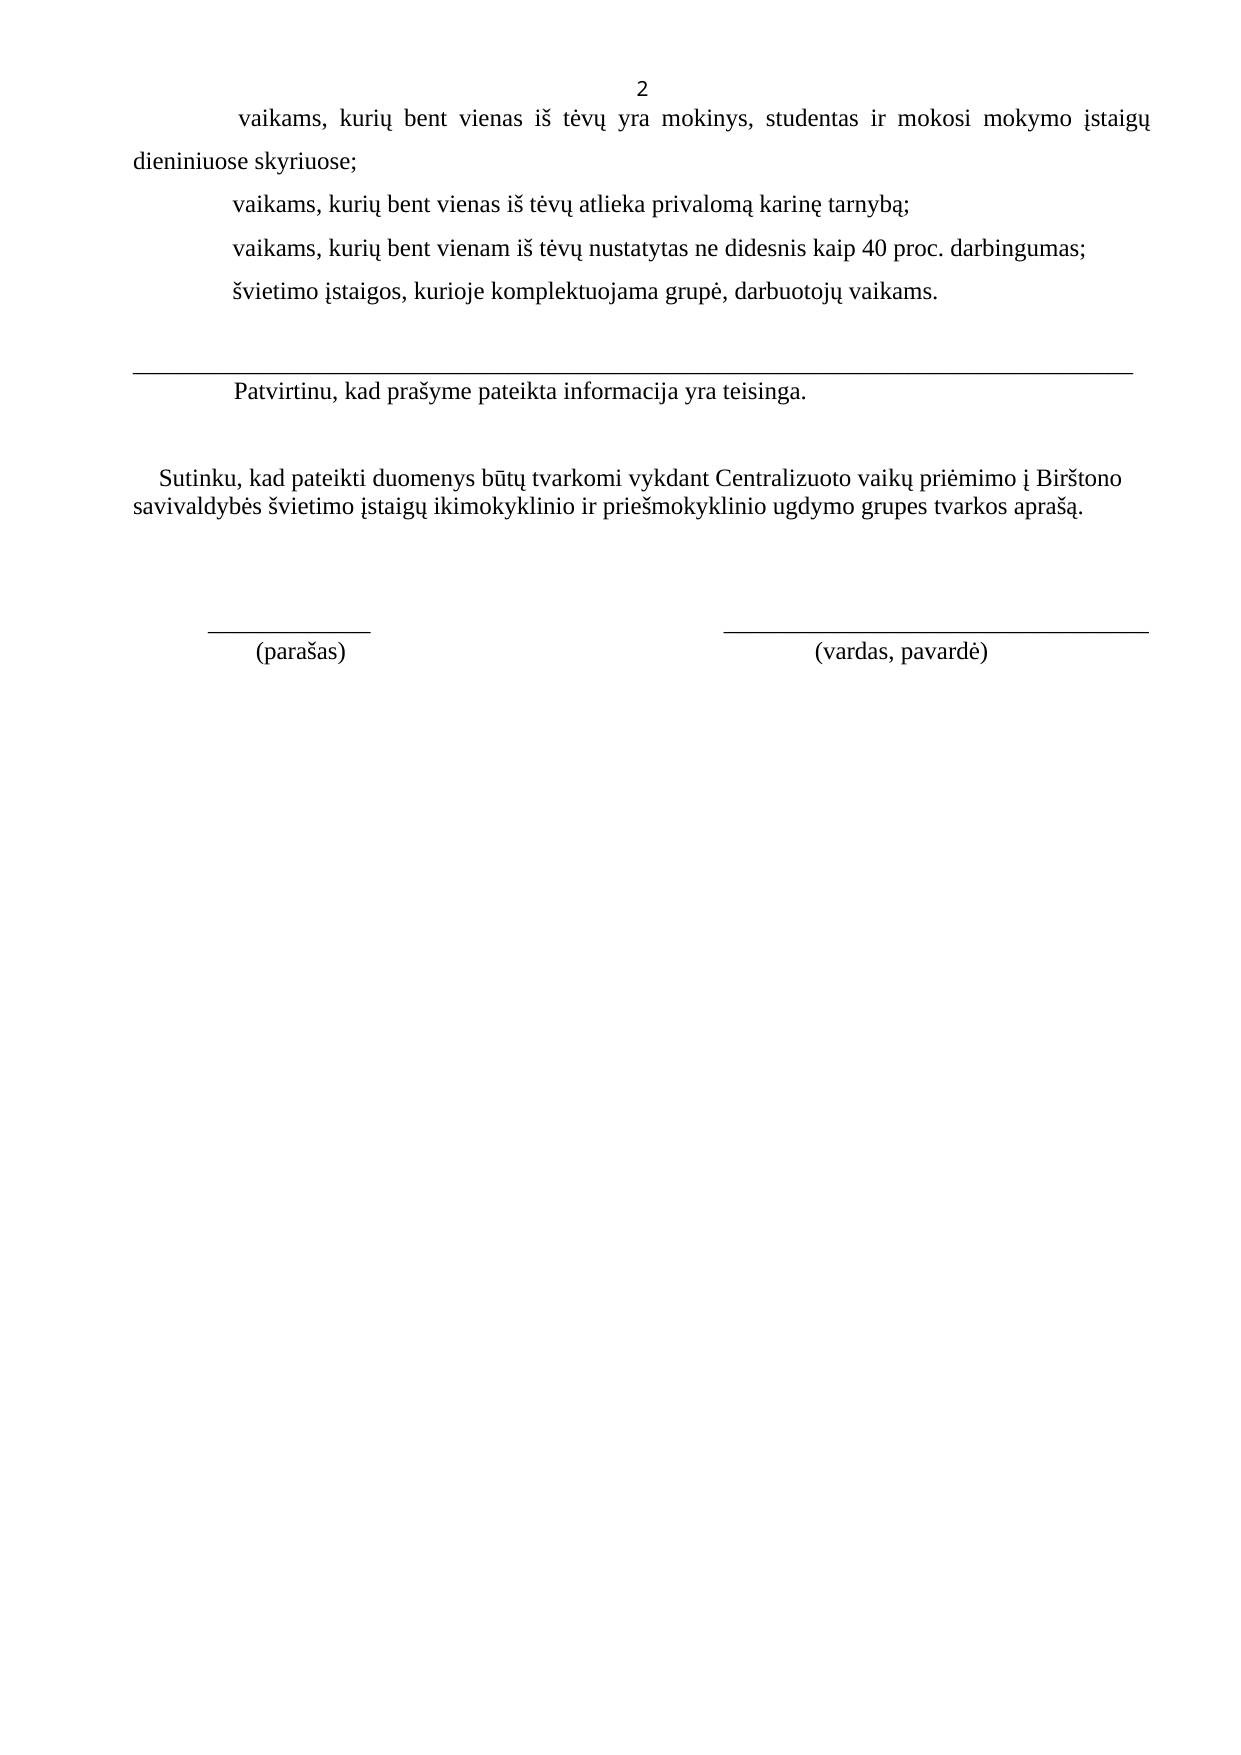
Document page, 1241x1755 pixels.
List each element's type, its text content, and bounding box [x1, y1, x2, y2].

text  vaikams, kurių bent vienas iš tėvų yra mokinys, studentas ir mokosi mokymo įstaigų dieniniuose skyriuose; [133, 103, 1152, 175]
text ________________________________________________________________________________ [133, 348, 1152, 376]
text _____________ __________________________________ [133, 607, 1152, 636]
text  vaikams, kurių bent vienam iš tėvų nustatytas ne didesnis kaip 40 proc. darbingumas; [133, 233, 1152, 261]
text  Patvirtinu, kad prašyme pateikta informacija yra teisinga. [133, 376, 1152, 405]
text  vaikams, kurių bent vienas iš tėvų atlieka privalomą karinę tarnybą; [133, 189, 1152, 218]
text  švietimo įstaigos, kurioje komplektuojama grupė, darbuotojų vaikams. [133, 276, 1152, 304]
text (parašas) (vardas, pavardė) [133, 636, 1152, 665]
text  Sutinku, kad pateikti duomenys būtų tvarkomi vykdant Centralizuoto vaikų priėmimo į Birštono savivaldybės švietimo įstaigų ikimokyklinio ir priešmokyklinio ugdymo grupes tvarkos aprašą. [133, 463, 1152, 520]
